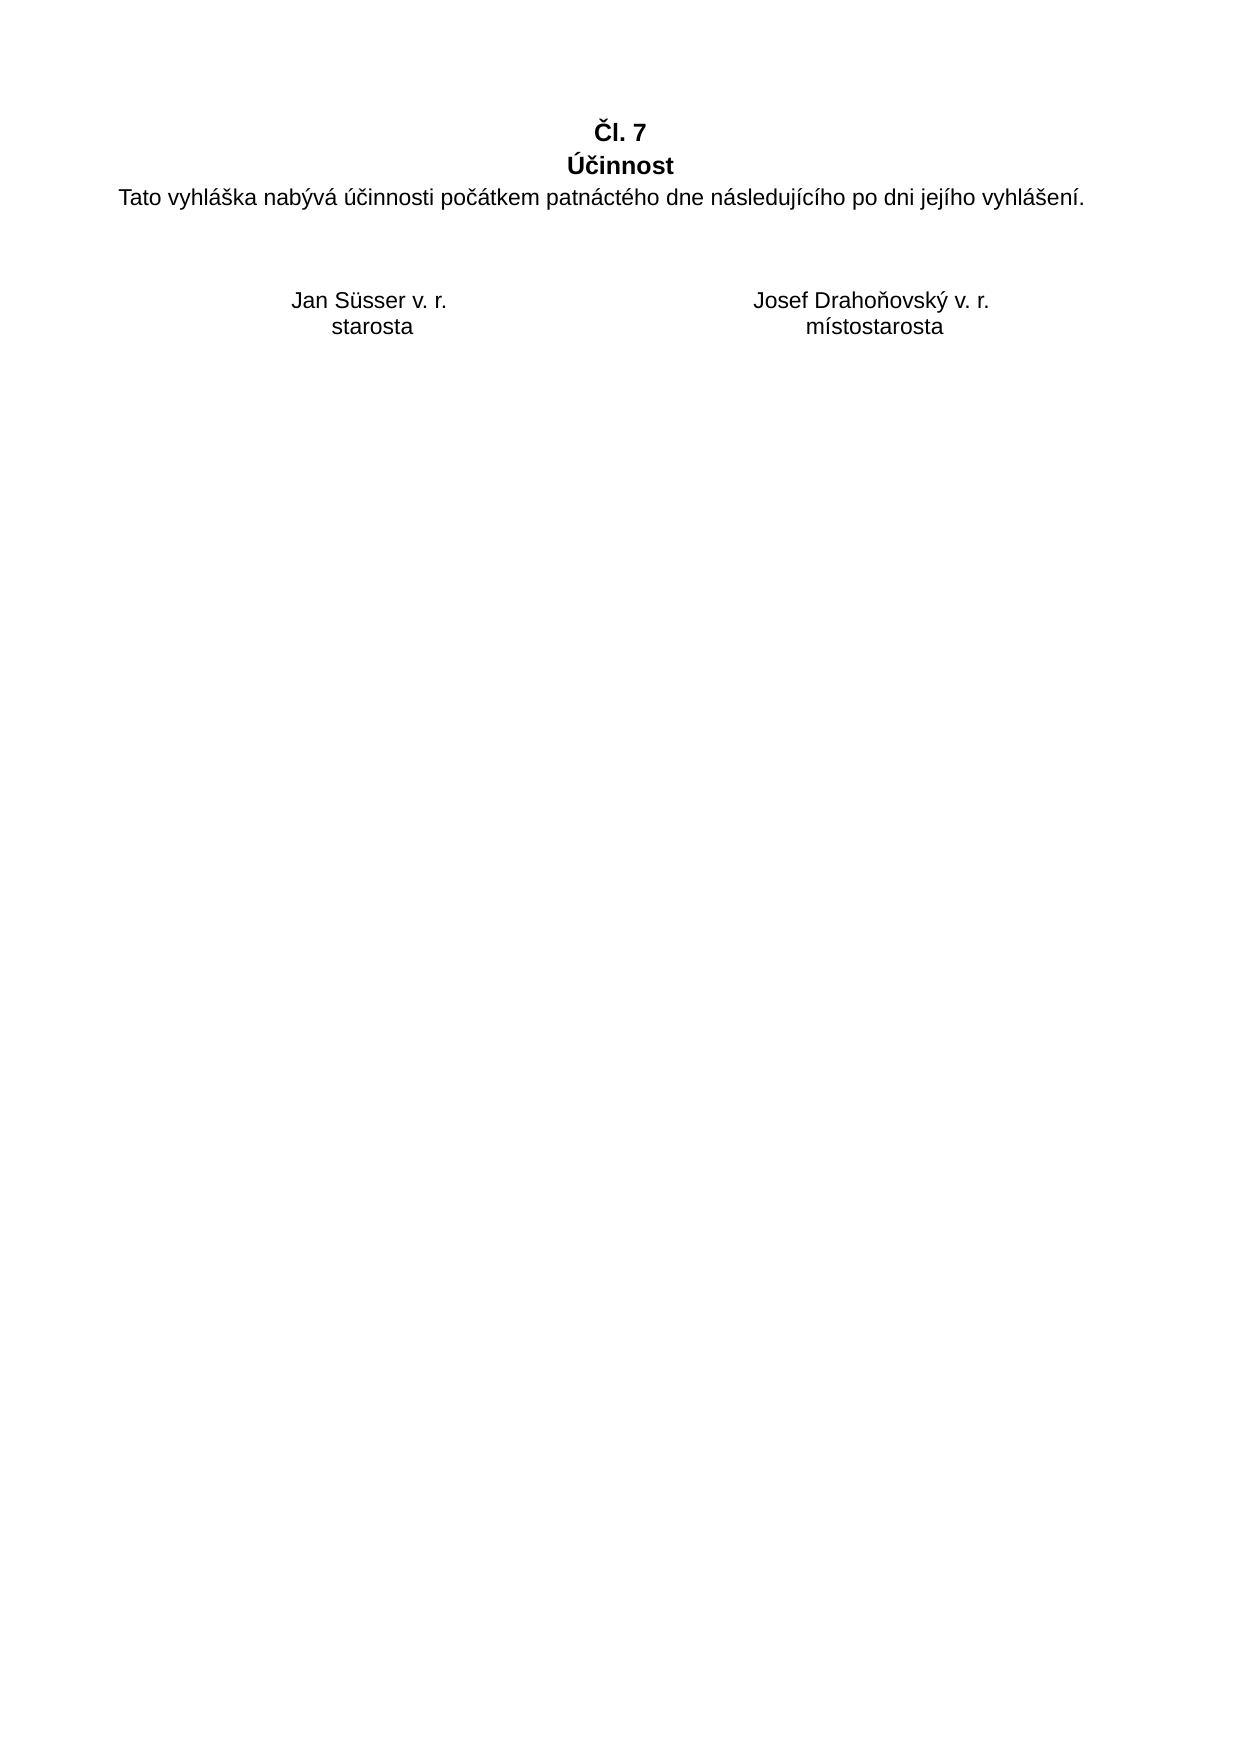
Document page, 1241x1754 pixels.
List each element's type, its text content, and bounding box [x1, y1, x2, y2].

text Tato vyhláška nabývá účinnosti počátkem patnáctého dne následujícího po dni jejího vyhlášení. [118, 184, 1122, 211]
table_header Josef Drahoňovský v. r. místostarosta [620, 227, 1122, 345]
table_cell [118, 345, 620, 463]
table_cell [620, 345, 1122, 463]
table_header Jan Süsser v. r. starosta [118, 227, 620, 345]
subtitle Čl. 7 Účinnost [118, 118, 1122, 180]
